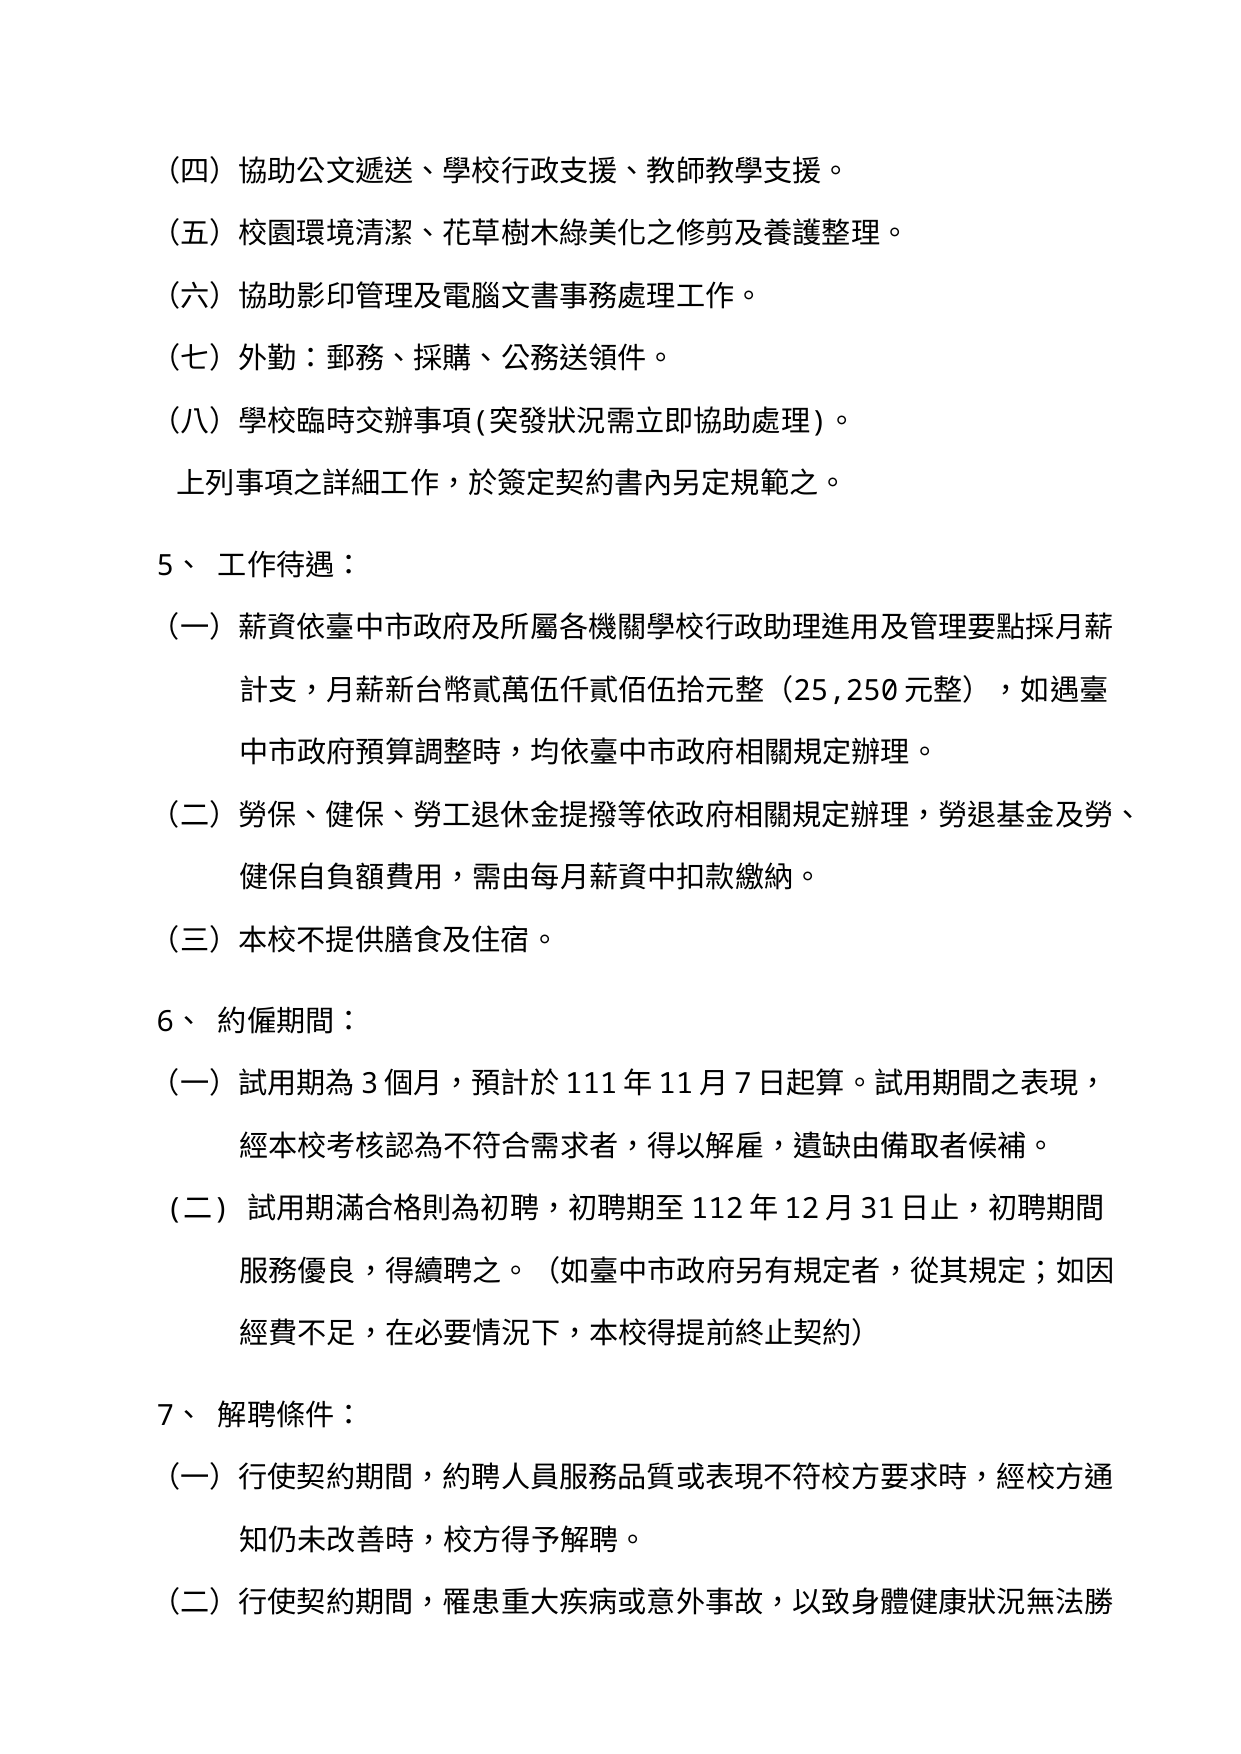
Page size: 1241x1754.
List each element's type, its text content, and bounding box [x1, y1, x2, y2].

text (二) 試用期滿合格則為初聘，初聘期至112年12月31日止，初聘期間服務優良，得續聘之。（如臺中市政府另有規定者，從其規定；如因經費不足，在必要情況下，本校得提前終止契約） [166, 1164, 1134, 1352]
text （八）學校臨時交辦事項(突發狀況需立即協助處理)。 [106, 377, 1134, 439]
text （一）薪資依臺中市政府及所屬各機關學校行政助理進用及管理要點採月薪計支，月薪新台幣貳萬伍仟貳佰伍拾元整（25,250元整），如遇臺中市政府預算調整時，均依臺中市政府相關規定辦理。 [151, 583, 1134, 771]
text （四）協助公文遞送、學校行政支援、教師教學支援。 [106, 127, 1134, 189]
list 解聘條件： [156, 1371, 1134, 1433]
text 上列事項之詳細工作，於簽定契約書內另定規範之。 [106, 439, 1134, 502]
text （一）行使契約期間，約聘人員服務品質或表現不符校方要求時，經校方通知仍未改善時，校方得予解聘。 [151, 1433, 1134, 1558]
list 約僱期間： [156, 977, 1134, 1039]
text （二）行使契約期間，罹患重大疾病或意外事故，以致身體健康狀況無法勝 [151, 1558, 1134, 1621]
text （七）外勤：郵務、採購、公務送領件。 [106, 314, 1134, 377]
text （三）本校不提供膳食及住宿。 [151, 896, 1134, 958]
text （一）試用期為3個月，預計於111年11月7日起算。試用期間之表現，經本校考核認為不符合需求者，得以解雇，遺缺由備取者候補。 [151, 1039, 1134, 1164]
list 工作待遇： [156, 521, 1134, 583]
text （五）校園環境清潔、花草樹木綠美化之修剪及養護整理。 [106, 189, 1134, 252]
text （六）協助影印管理及電腦文書事務處理工作。 [106, 252, 1134, 314]
text （二）勞保、健保、勞工退休金提撥等依政府相關規定辦理，勞退基金及勞、健保自負額費用，需由每月薪資中扣款繳納。 [151, 771, 1134, 896]
